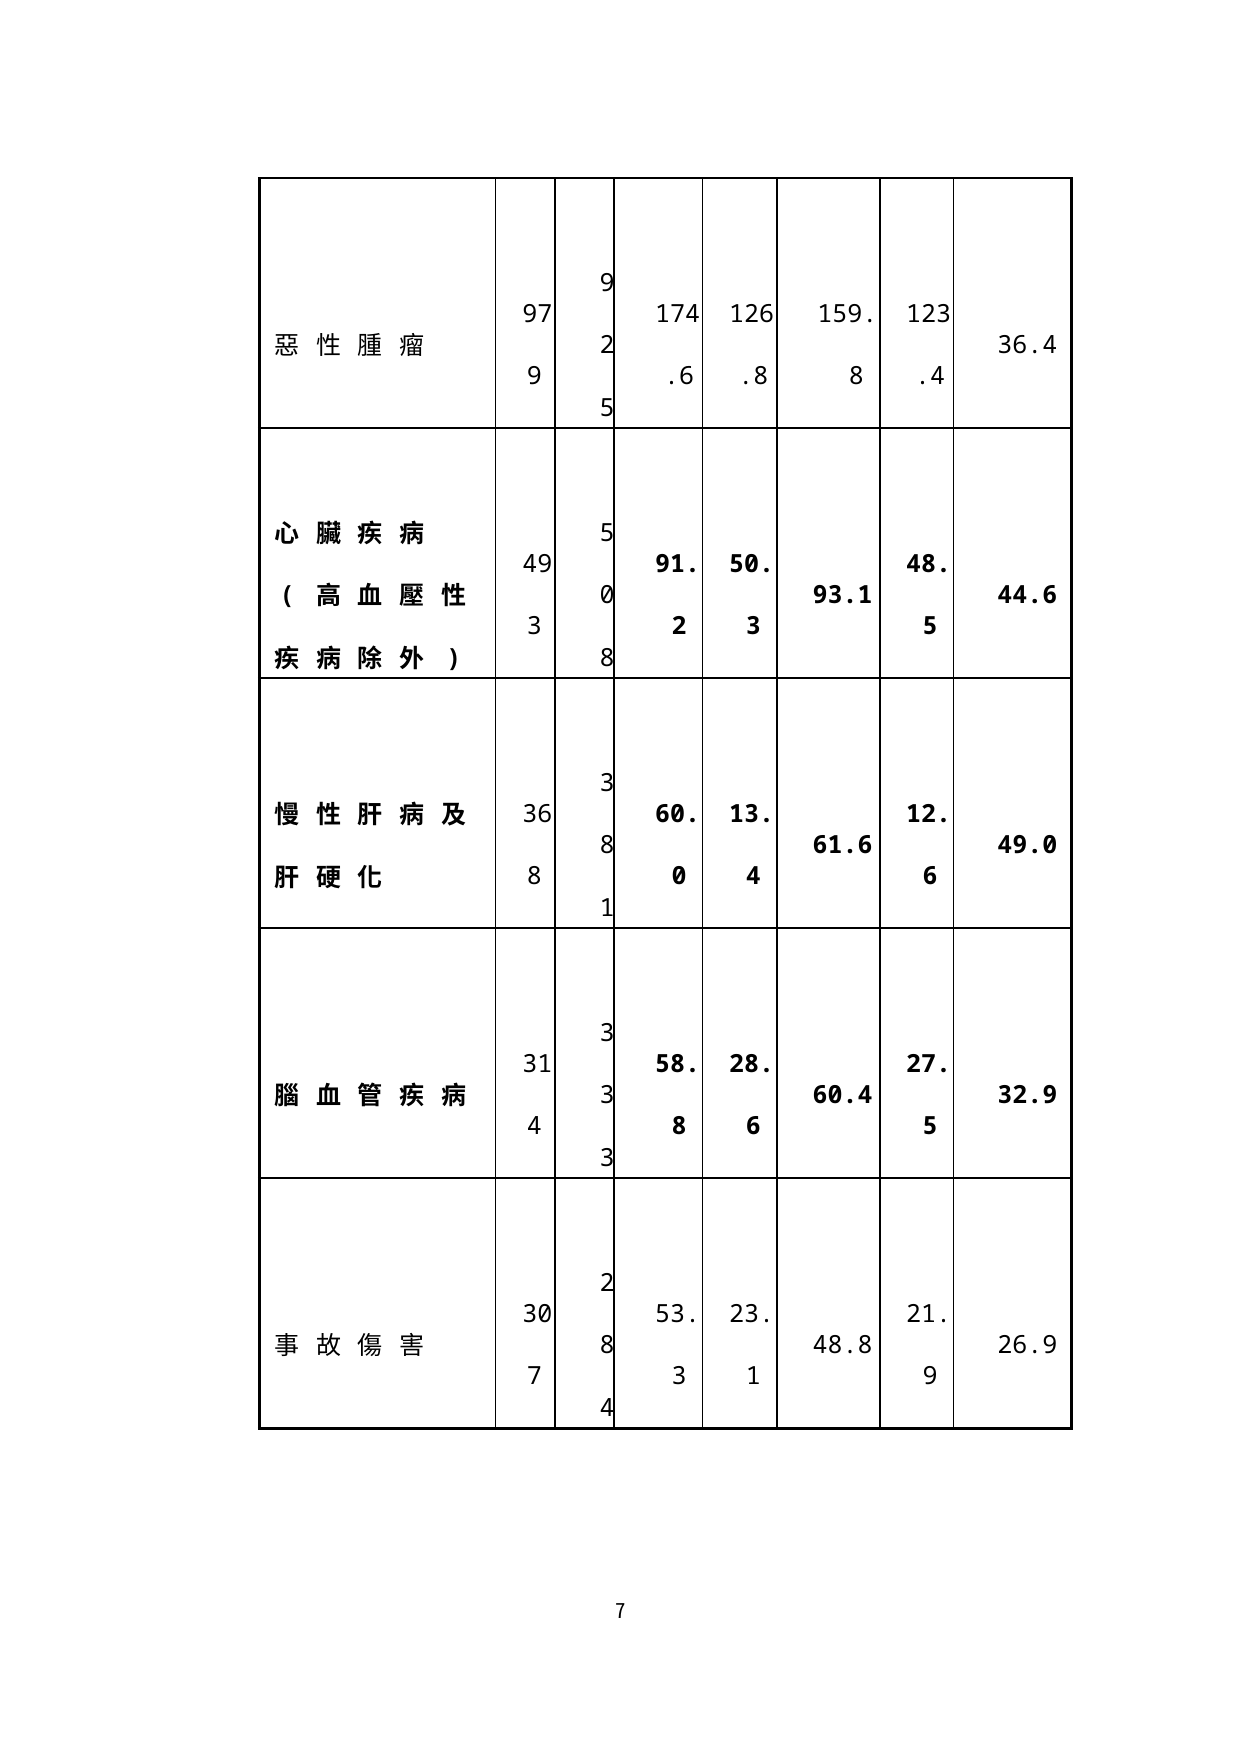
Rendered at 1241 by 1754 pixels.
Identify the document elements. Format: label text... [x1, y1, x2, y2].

table_cell 13.4 [703, 679, 776, 927]
table_cell 49.0 [954, 679, 1070, 927]
table_cell 333 [556, 929, 613, 1177]
table_cell 36.4 [954, 179, 1070, 427]
table_cell 48.8 [778, 1179, 879, 1427]
table_cell 61.6 [778, 679, 879, 927]
table_cell 慢性肝病及肝硬化 [261, 679, 495, 927]
table_cell 44.6 [954, 429, 1070, 677]
table_cell 93.1 [778, 429, 879, 677]
table_cell 979 [496, 179, 554, 427]
table_cell 惡性腫瘤 [261, 179, 495, 427]
table_cell 60.0 [615, 679, 702, 927]
table_cell 23.1 [703, 1179, 776, 1427]
table_cell 314 [496, 929, 554, 1177]
table_cell 159.8 [778, 179, 879, 427]
table_cell 60.4 [778, 929, 879, 1177]
table_cell 174.6 [615, 179, 702, 427]
table_cell 27.5 [881, 929, 953, 1177]
table_cell 26.9 [954, 1179, 1070, 1427]
table_cell 32.9 [954, 929, 1070, 1177]
table_cell 28.6 [703, 929, 776, 1177]
table_cell 307 [496, 1179, 554, 1427]
table_cell 123.4 [881, 179, 953, 427]
table_cell 21.9 [881, 1179, 953, 1427]
table_cell 事故傷害 [261, 1179, 495, 1427]
table_cell 91.2 [615, 429, 702, 677]
table_cell 腦血管疾病 [261, 929, 495, 1177]
table_cell 48.5 [881, 429, 953, 677]
table_cell 925 [556, 179, 613, 427]
table_cell 126.8 [703, 179, 776, 427]
table_cell 58.8 [615, 929, 702, 1177]
table_cell 284 [556, 1179, 613, 1427]
table_cell 53.3 [615, 1179, 702, 1427]
table_cell 50.3 [703, 429, 776, 677]
table_cell 493 [496, 429, 554, 677]
table_cell 368 [496, 679, 554, 927]
table_cell 12.6 [881, 679, 953, 927]
table_cell 心臟疾病(高血壓性疾病除外) [261, 429, 495, 677]
table_cell 508 [556, 429, 613, 677]
table_cell 381 [556, 679, 613, 927]
